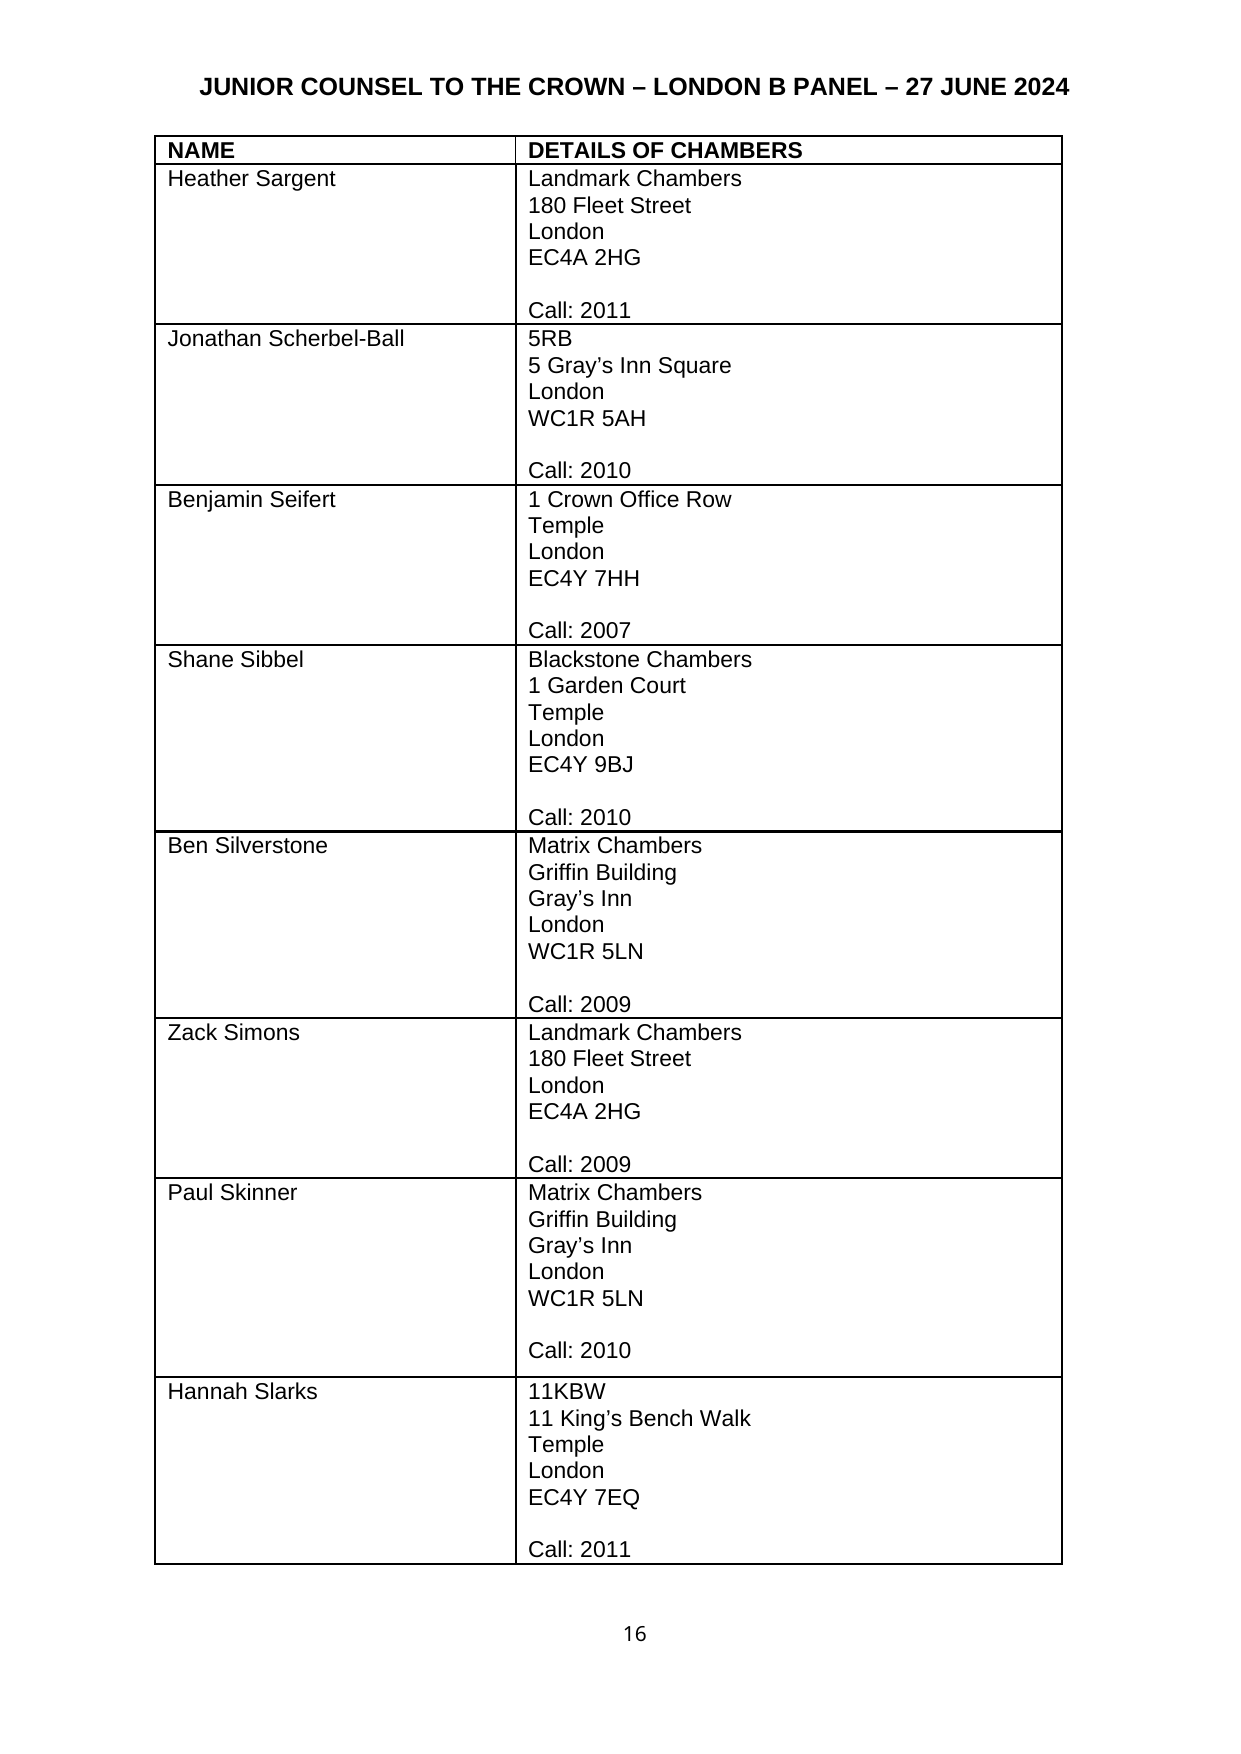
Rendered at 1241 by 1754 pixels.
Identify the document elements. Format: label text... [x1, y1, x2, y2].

table_cell Matrix Chambers Griffin Building Gray’s Inn London WC1R 5LN Call: 2009 [517, 833, 1061, 1017]
table_cell 1 Crown Office Row Temple London EC4Y 7HH Call: 2007 [517, 486, 1061, 644]
table_cell Jonathan Scherbel-Ball [156, 325, 515, 483]
table_cell Matrix Chambers Griffin Building Gray’s Inn London WC1R 5LN Call: 2010 [517, 1179, 1061, 1376]
table_cell Zack Simons [156, 1019, 515, 1177]
table_header NAME [156, 137, 515, 163]
table_cell 11KBW 11 King’s Bench Walk Temple London EC4Y 7EQ Call: 2011 [517, 1378, 1061, 1563]
table_cell Landmark Chambers 180 Fleet Street London EC4A 2HG Call: 2009 [517, 1019, 1061, 1177]
table_cell 5RB 5 Gray’s Inn Square London WC1R 5AH Call: 2010 [517, 325, 1061, 483]
table_cell Heather Sargent [156, 165, 515, 323]
table_header DETAILS OF CHAMBERS [516, 137, 1061, 163]
table_cell Landmark Chambers 180 Fleet Street London EC4A 2HG Call: 2011 [517, 165, 1061, 323]
table_cell Benjamin Seifert [156, 486, 515, 644]
table_cell Paul Skinner [156, 1179, 515, 1376]
table_cell Shane Sibbel [156, 646, 515, 830]
table_cell Hannah Slarks [156, 1378, 515, 1563]
table_cell Ben Silverstone [156, 833, 515, 1017]
table_cell Blackstone Chambers 1 Garden Court Temple London EC4Y 9BJ Call: 2010 [517, 646, 1061, 830]
